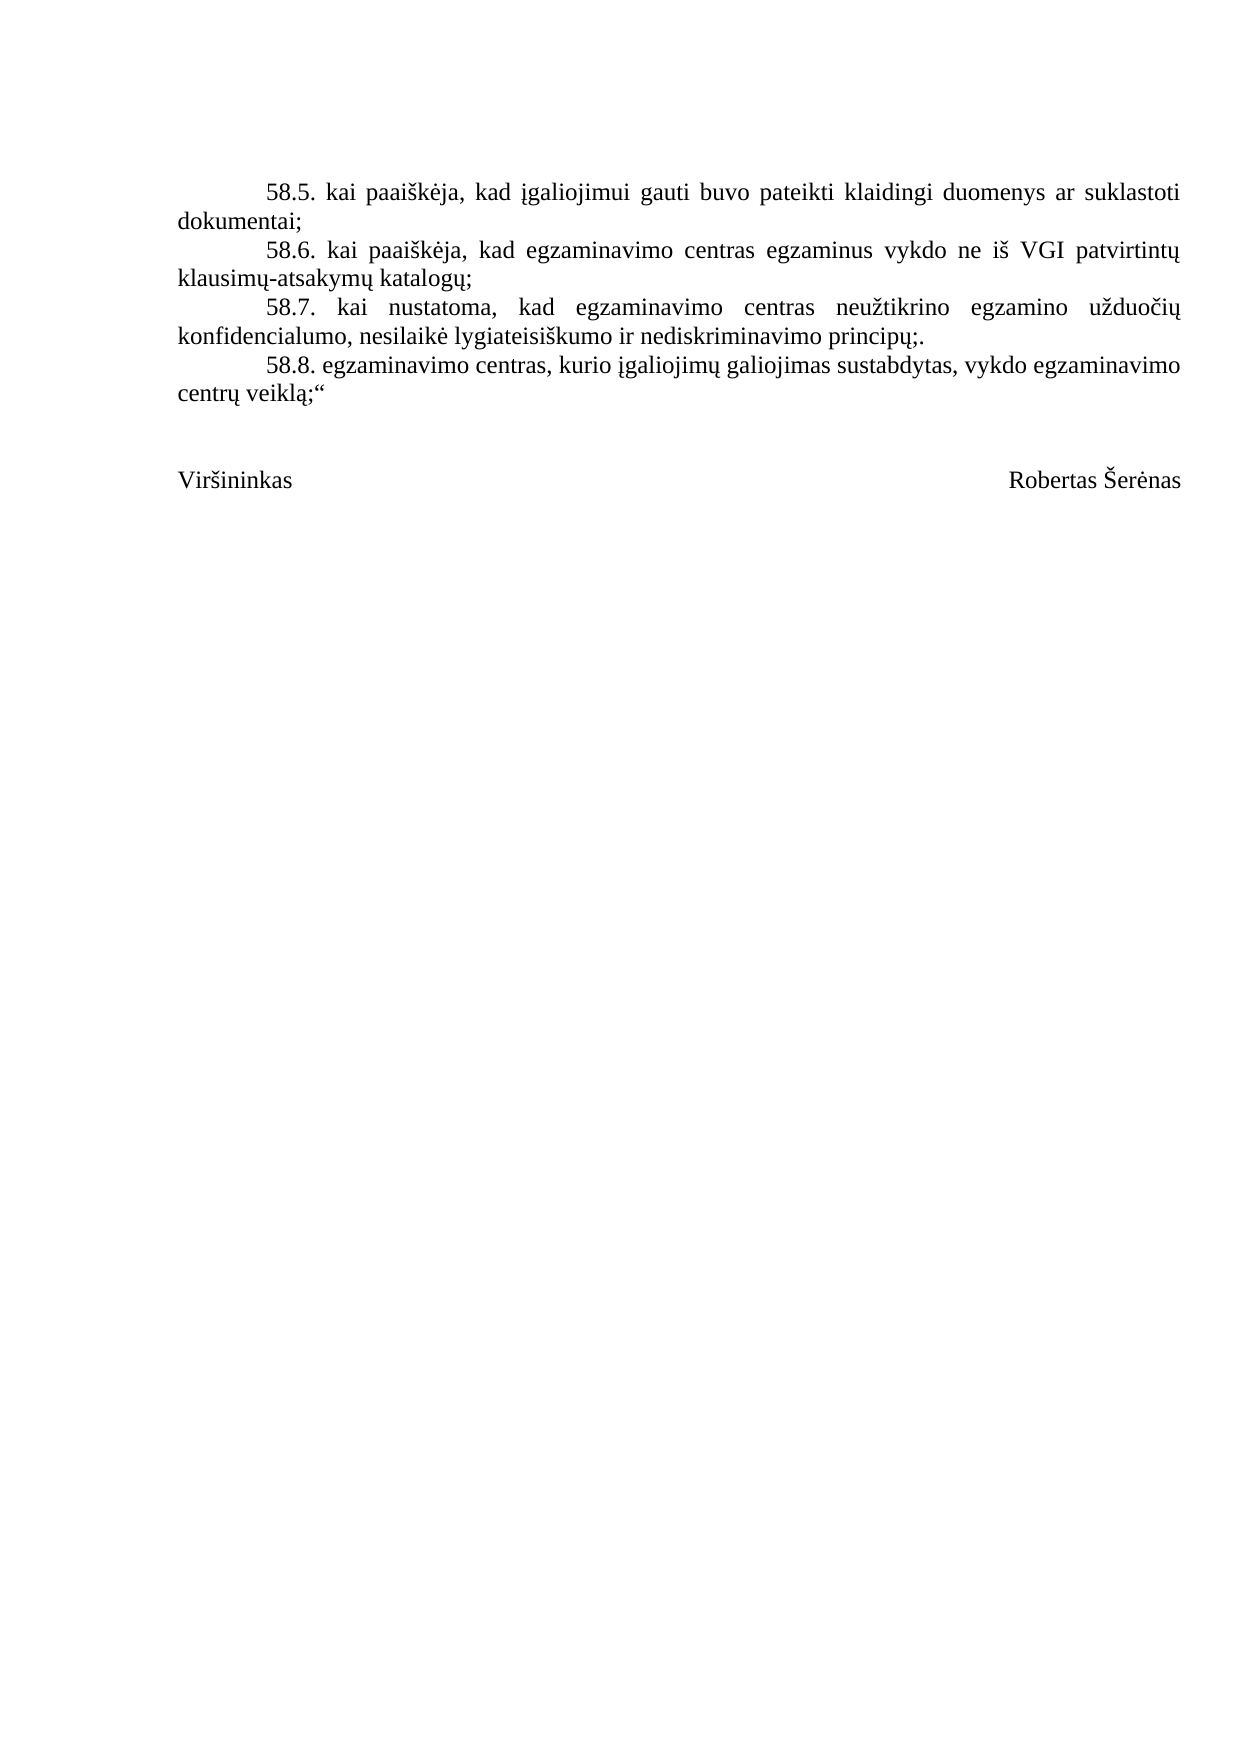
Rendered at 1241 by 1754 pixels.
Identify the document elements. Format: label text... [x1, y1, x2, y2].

text 58.8. egzaminavimo centras, kurio įgaliojimų galiojimas sustabdytas, vykdo egzaminavimo centrų veiklą;“ [177, 350, 1181, 407]
text Viršininkas Robertas Šerėnas [177, 465, 1181, 493]
text 58.5. kai paaiškėja, kad įgaliojimui gauti buvo pateikti klaidingi duomenys ar suklastoti dokumentai; [177, 177, 1181, 235]
text 58.6. kai paaiškėja, kad egzaminavimo centras egzaminus vykdo ne iš VGI patvirtintų klausimų-atsakymų katalogų; [177, 235, 1181, 292]
text 58.7. kai nustatoma, kad egzaminavimo centras neužtikrino egzamino užduočių konfidencialumo, nesilaikė lygiateisiškumo ir nediskriminavimo principų;. [177, 292, 1181, 350]
